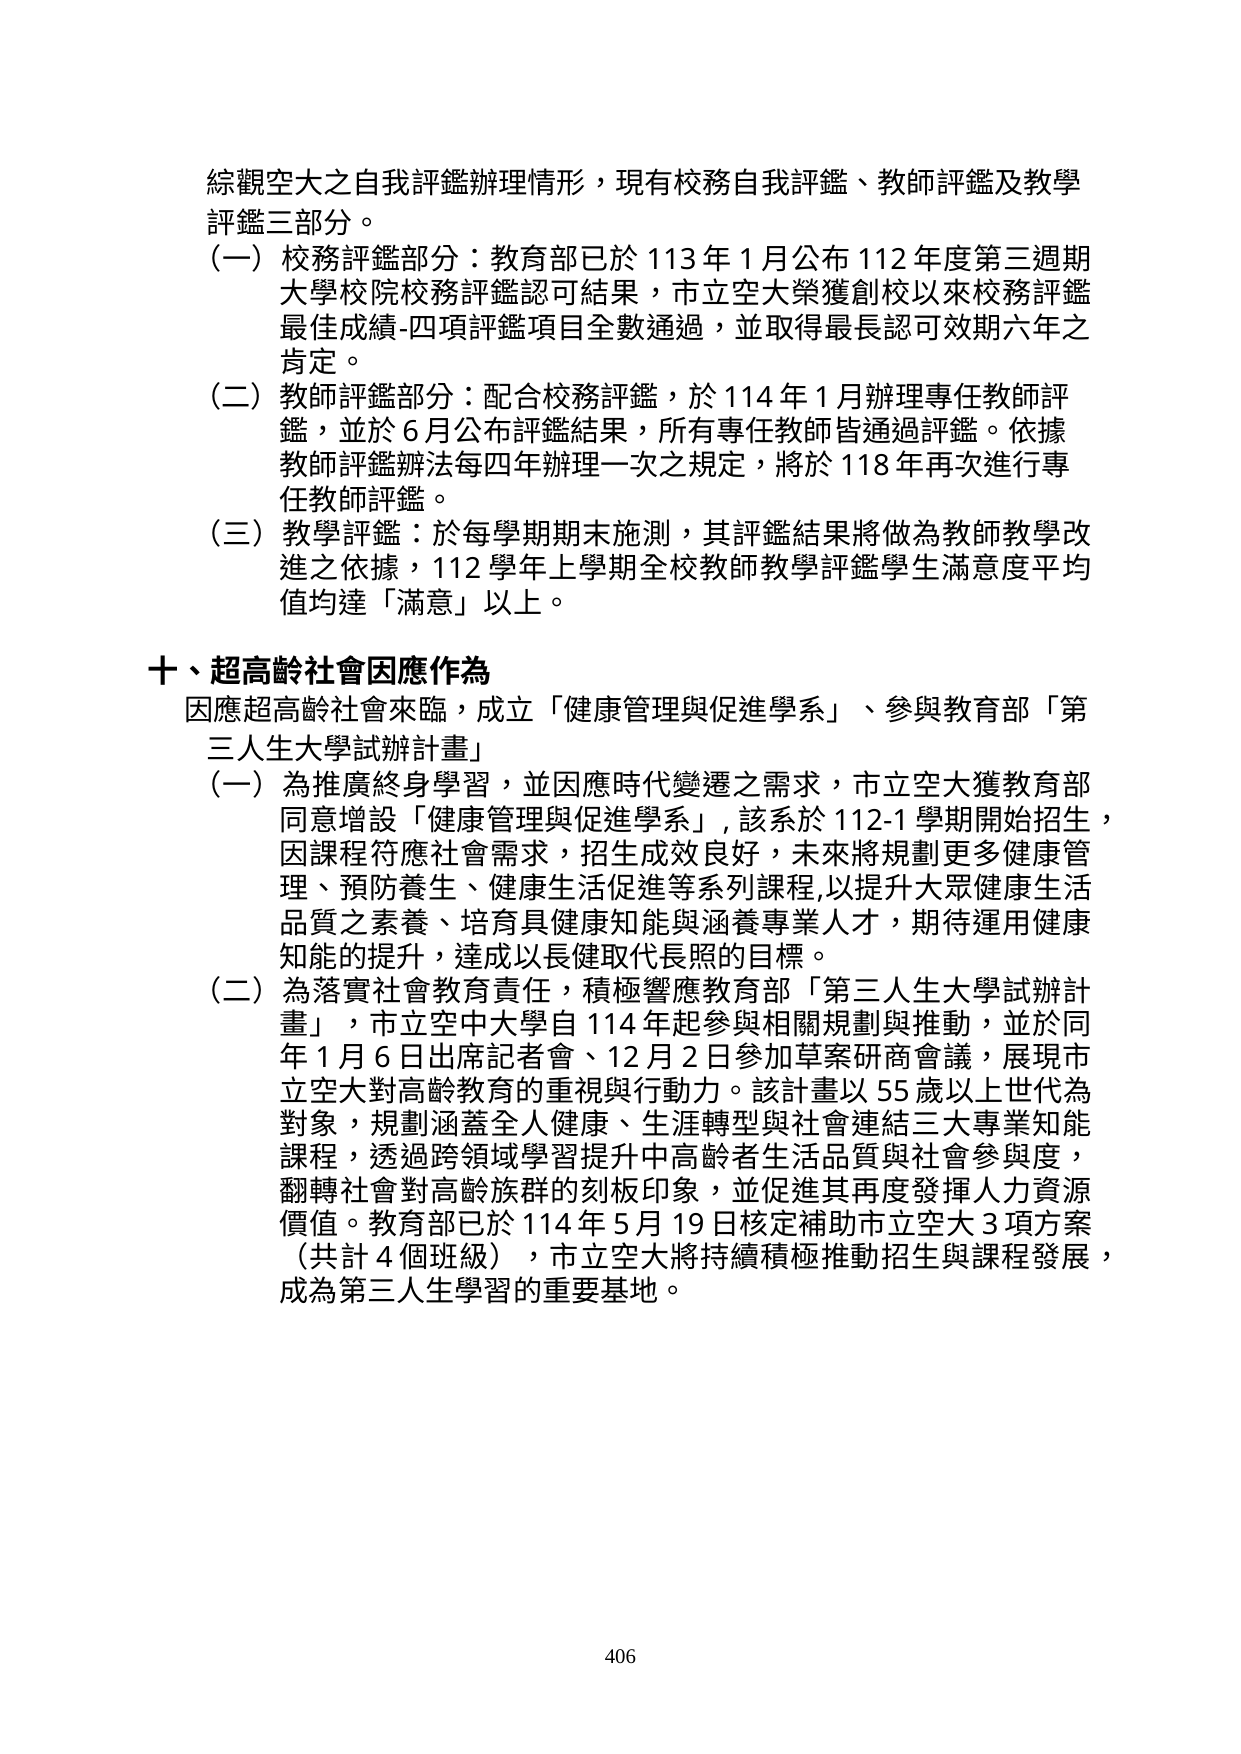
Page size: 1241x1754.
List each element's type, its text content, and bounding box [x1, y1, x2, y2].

text （二）教師評鑑部分：配合校務評鑑，於114年1月辦理專任教師評鑑，並於6月公布評鑑結果，所有專任教師皆通過評鑑。依據教師評鑑辧法每四年辦理一次之規定，將於118年再次進行專任教師評鑑。 [192, 379, 1092, 517]
text 因應超高齡社會來臨，成立「健康管理與促進學系」、參與教育部「第三人生大學試辦計畫」 [163, 689, 1092, 768]
text （三）教學評鑑：於每學期期末施測，其評鑑結果將做為教師教學改進之依據，112學年上學期全校教師教學評鑑學生滿意度平均值均達「滿意」以上。 [192, 517, 1092, 620]
text （一）校務評鑑部分：教育部已於113年1月公布112年度第三週期大學校院校務評鑑認可結果，市立空大榮獲創校以來校務評鑑最佳成績-四項評鑑項目全數通過，並取得最長認可效期六年之肯定。 [192, 242, 1092, 379]
text （一）為推廣終身學習，並因應時代變遷之需求，市立空大獲教育部同意增設「健康管理與促進學系」, 該系於112-1學期開始招生，因課程符應社會需求，招生成效良好，未來將規劃更多健康管理、預防養生、健康生活促進等系列課程,以提升大眾健康生活品質之素養、培育具健康知能與涵養專業人才，期待運用健康知能的提升，達成以長健取代長照的目標。 [192, 768, 1092, 974]
text 十、超高齡社會因應作為 [148, 654, 1092, 689]
text 綜觀空大之自我評鑑辦理情形，現有校務自我評鑑、教師評鑑及教學評鑑三部分。 [207, 163, 1092, 242]
text （二）為落實社會教育責任，積極響應教育部「第三人生大學試辦計畫」，市立空中大學自114年起參與相關規劃與推動，並於同年1月6日出席記者會、12月2日參加草案研商會議，展現市立空大對高齡教育的重視與行動力。該計畫以55歲以上世代為對象，規劃涵蓋全人健康、生涯轉型與社會連結三大專業知能課程，透過跨領域學習提升中高齡者生活品質與社會參與度，翻轉社會對高齡族群的刻板印象，並促進其再度發揮人力資源價值。教育部已於114年5月19日核定補助市立空大3項方案（共計4個班級），市立空大將持續積極推動招生與課程發展，成為第三人生學習的重要基地。 [192, 974, 1092, 1308]
